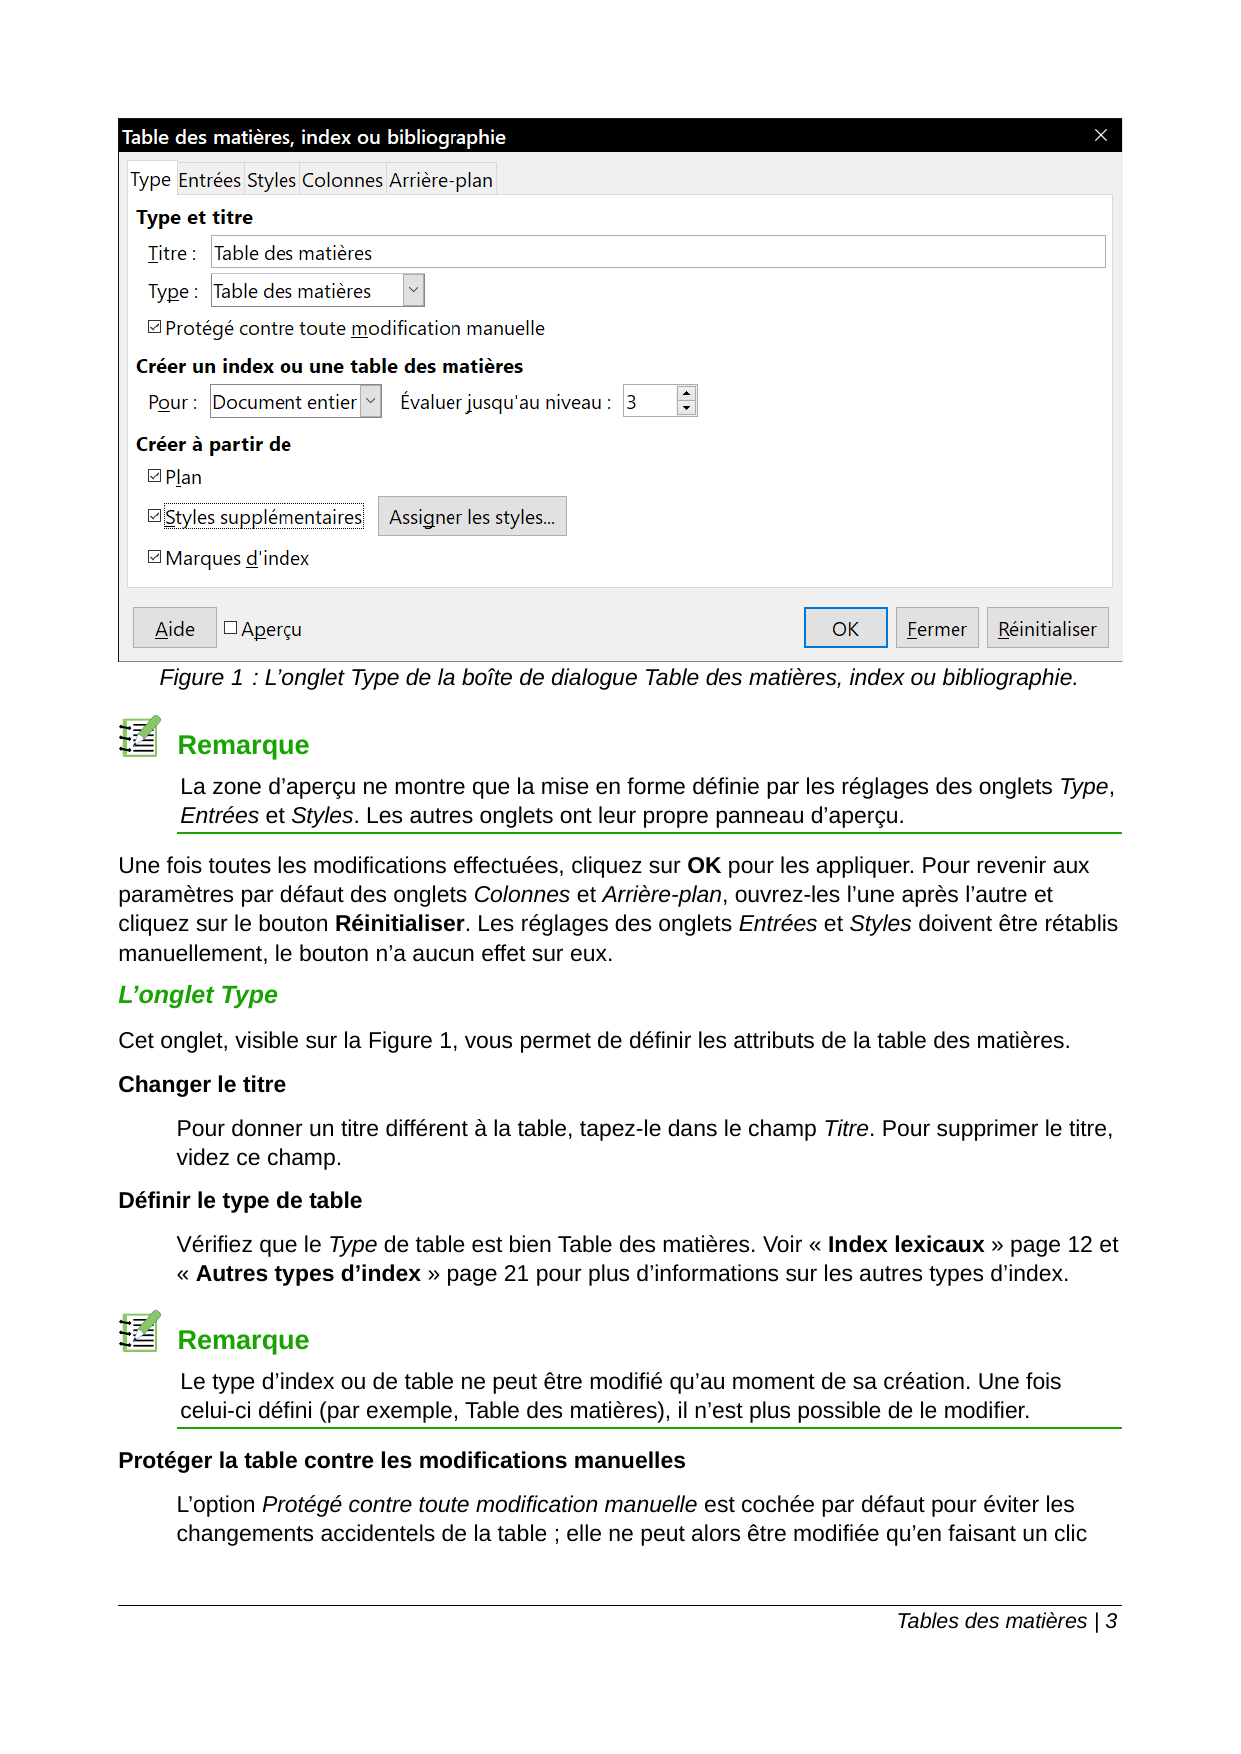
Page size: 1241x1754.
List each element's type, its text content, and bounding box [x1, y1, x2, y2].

text Pour donner un titre différent à la table, tapez-le dans le champ Titre. Pour supprimer le titre, videz ce champ. [176, 1112, 1122, 1170]
text Vérifiez que le Type de table est bien Table des matières. Voir « Index lexicaux » page 12 et « Autres types d’index » page 21 pour plus d’informations sur les autres types d’index. [176, 1228, 1122, 1287]
subtitle Remarque [118, 1309, 1122, 1355]
text Protéger la table contre les modifications manuelles [118, 1444, 1122, 1473]
text Cet onglet, visible sur la Figure 1, vous permet de définir les attributs de la table des matières. [118, 1024, 1122, 1053]
subtitle Remarque [118, 714, 1122, 760]
text Définir le type de table [118, 1184, 1122, 1214]
text Une fois toutes les modifications effectuées, cliquez sur OK pour les appliquer. Pour revenir aux paramètres par défaut des onglets Colonnes et Arrière-plan, ouvrez-les l’une après l’autre et cliquez sur le bouton Réinitialiser. Les réglages des onglets Entrées et Styles doivent être rétablis manuellement, le bouton n’a aucun effet sur eux. [118, 849, 1122, 966]
picture [118, 118, 1123, 662]
text L’option Protégé contre toute modification manuelle est cochée par défaut pour éviter les changements accidentels de la table ; elle ne peut alors être modifiée qu’en faisant un clic [176, 1488, 1122, 1546]
subtitle L’onglet Type [118, 980, 1122, 1009]
text Figure 1 : L’onglet Type de la boîte de dialogue Table des matières, index ou bibliographie. [118, 662, 1122, 691]
text La zone d’aperçu ne montre que la mise en forme définie par les réglages des onglets Type, Entrées et Styles. Les autres onglets ont leur propre panneau d’aperçu. [177, 768, 1122, 832]
text Le type d’index ou de table ne peut être modifié qu’au moment de sa création. Une fois celui-ci défini (par exemple, Table des matières), il n’est plus possible de le modifier. [177, 1363, 1122, 1427]
text Changer le titre [118, 1068, 1122, 1097]
